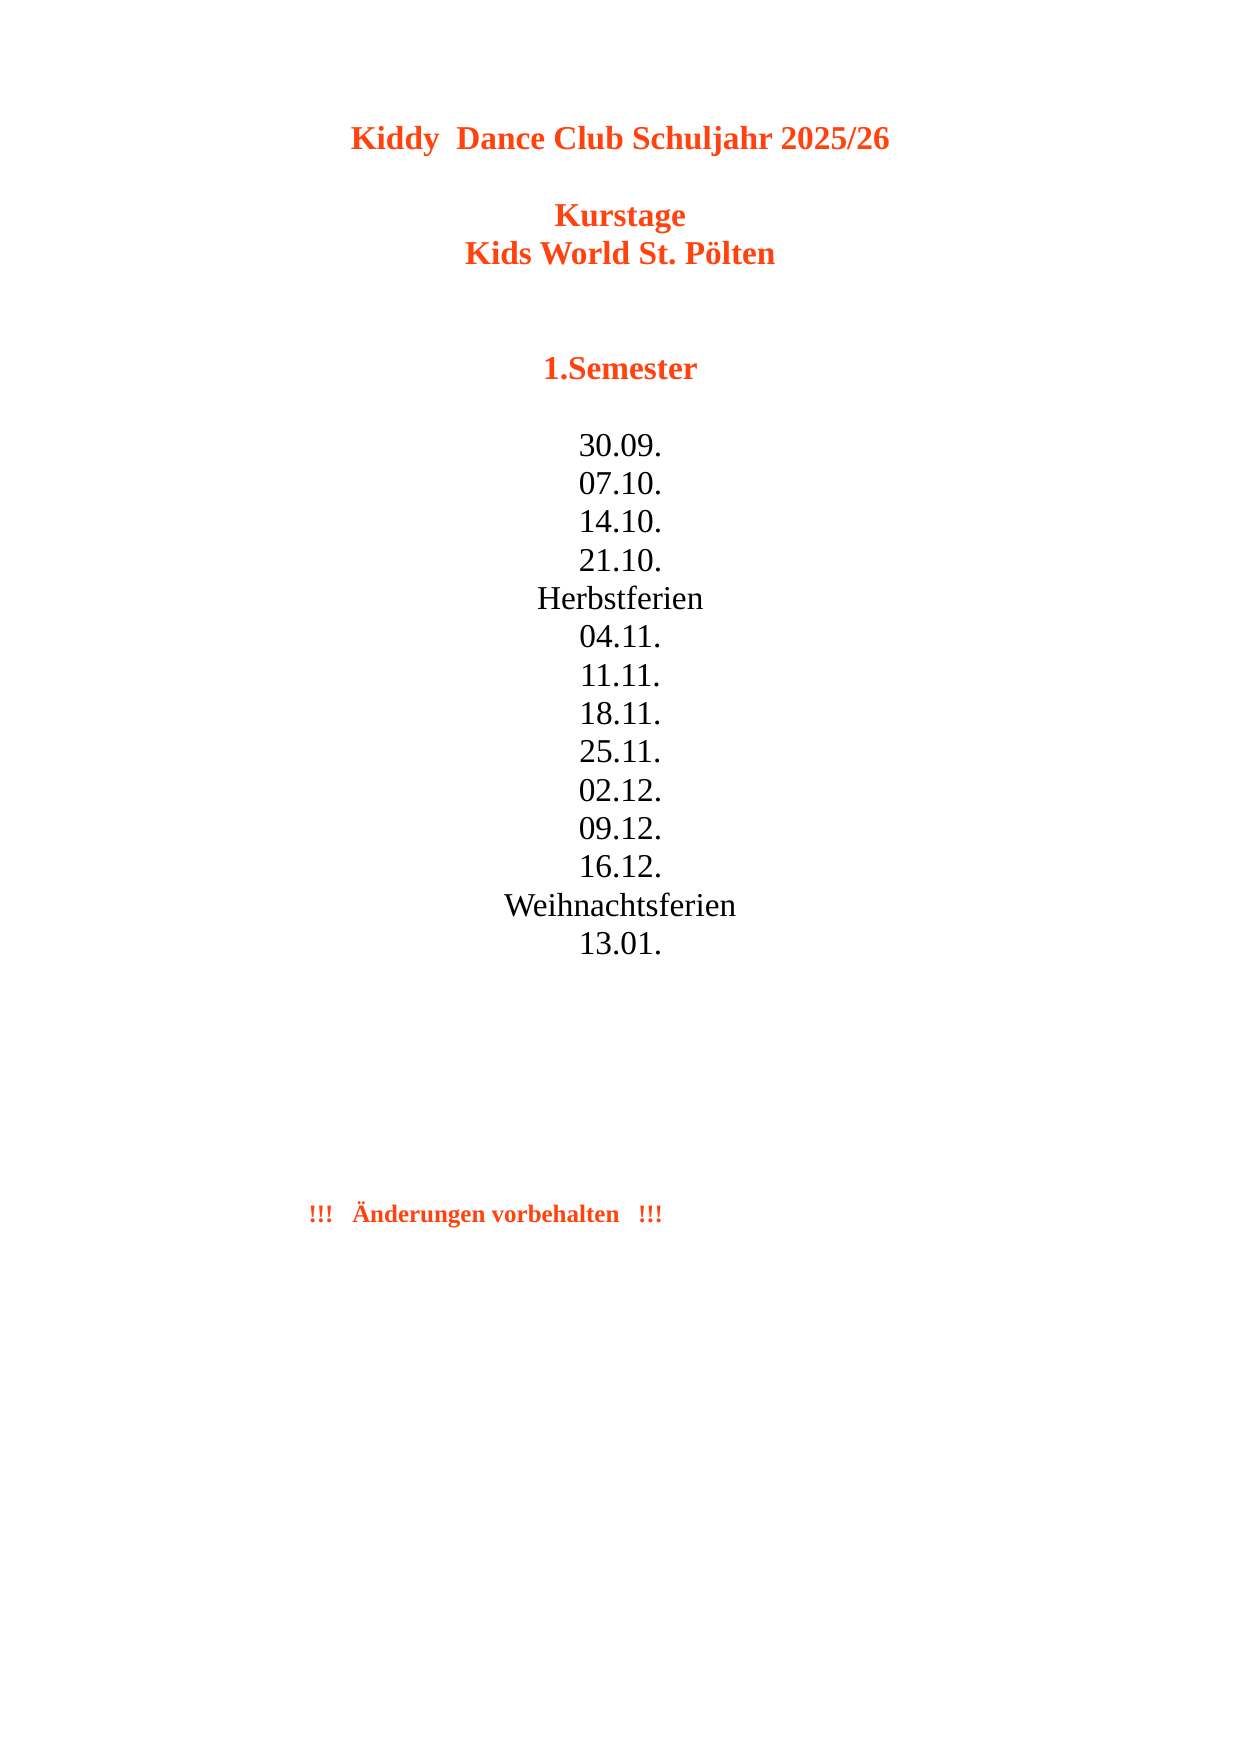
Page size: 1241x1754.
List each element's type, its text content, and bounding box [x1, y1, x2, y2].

text 09.12. [118, 808, 1122, 846]
text Kurstage [118, 195, 1122, 233]
text 1.Semester [118, 348, 1122, 386]
text !!! Änderungen vorbehalten !!! [118, 1191, 1122, 1230]
text Kiddy Dance Club Schuljahr 2025/26 [118, 118, 1122, 156]
text 02.12. [118, 770, 1122, 808]
text 13.01. [118, 923, 1122, 961]
text Kids World St. Pölten [118, 233, 1122, 271]
text 25.11. [118, 731, 1122, 770]
text 14.10. [118, 501, 1122, 540]
text Herbstferien [118, 578, 1122, 616]
text 11.11. [118, 655, 1122, 693]
text 21.10. [118, 540, 1122, 578]
text 30.09. [118, 425, 1122, 463]
text 04.11. [118, 616, 1122, 655]
text 16.12. [118, 846, 1122, 885]
text Weihnachtsferien [118, 885, 1122, 923]
text 07.10. [118, 463, 1122, 501]
text 18.11. [118, 693, 1122, 731]
